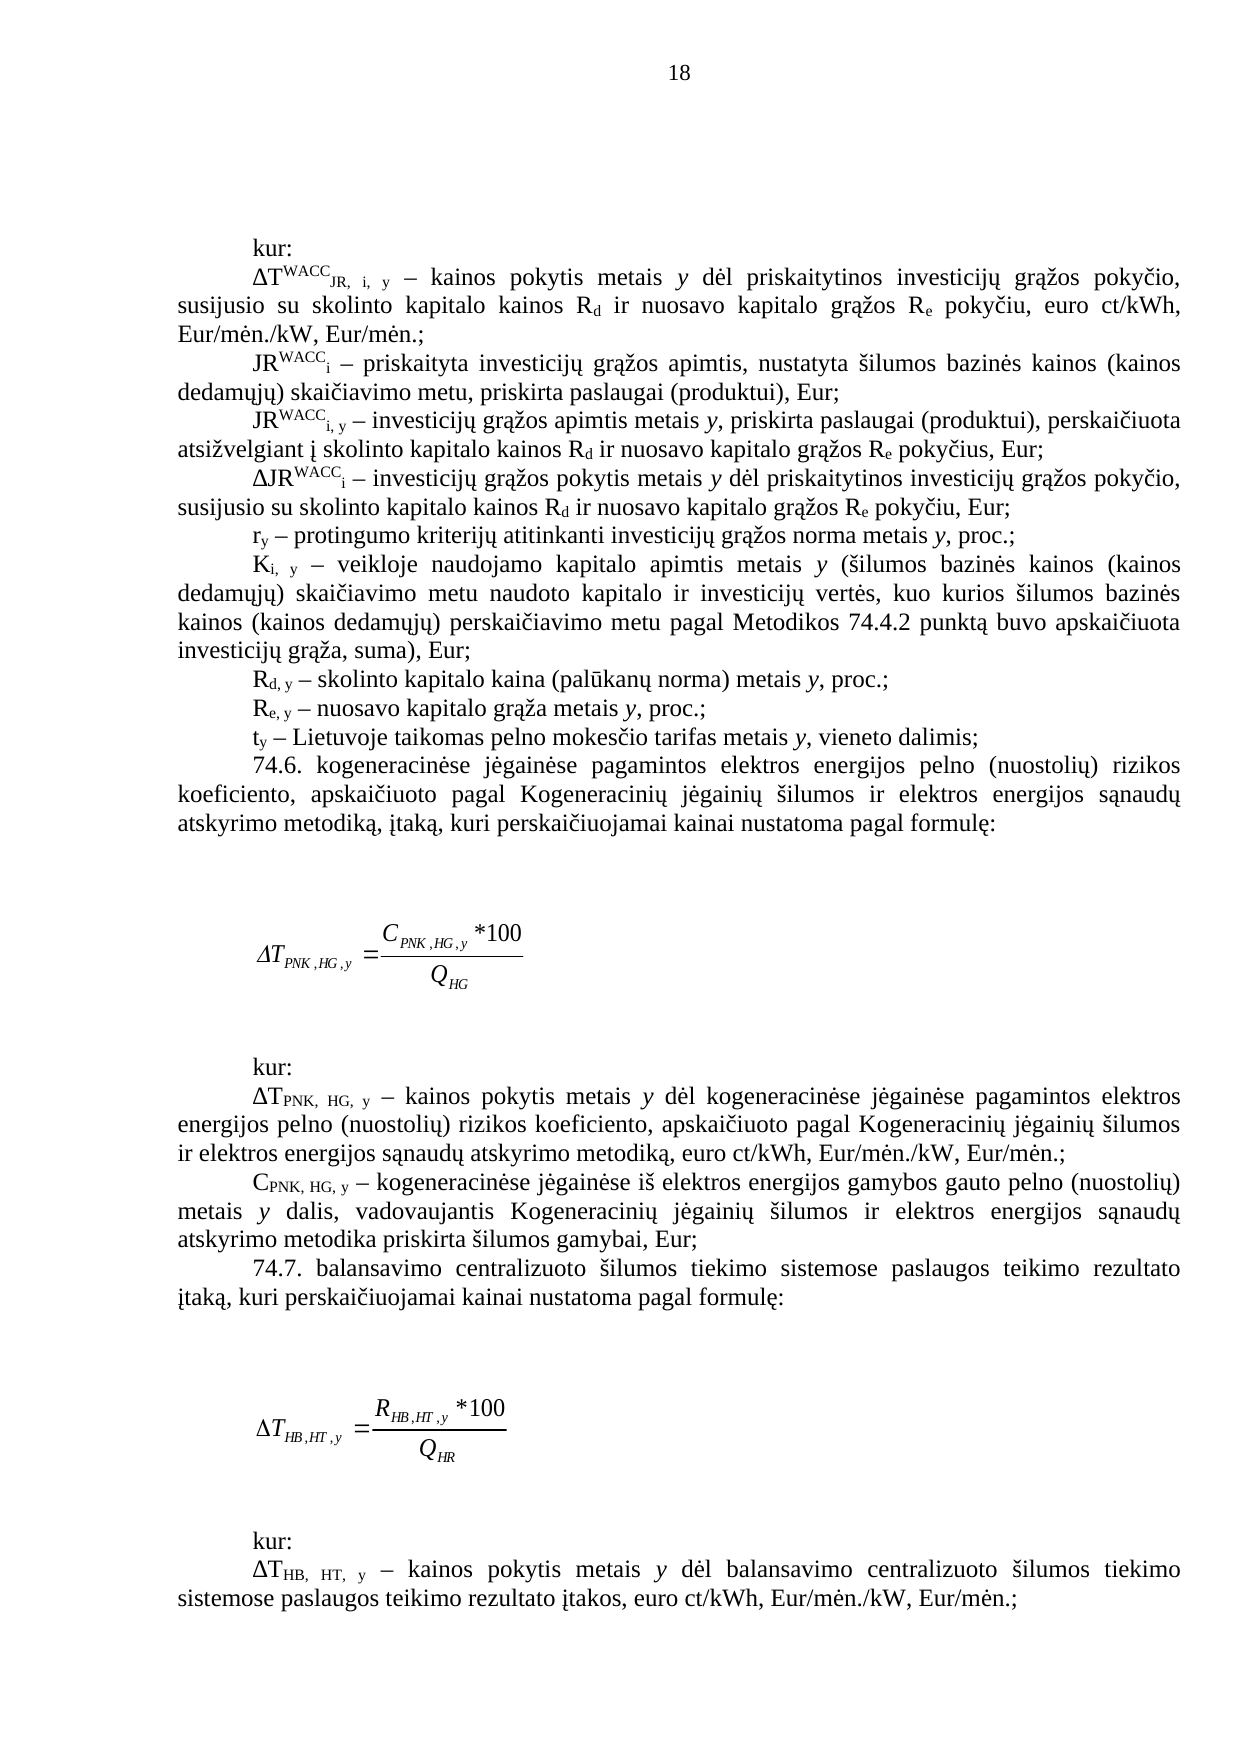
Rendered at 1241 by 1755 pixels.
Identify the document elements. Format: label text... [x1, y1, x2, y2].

text kur: [177, 1526, 1181, 1554]
text kur: [177, 233, 1181, 262]
text JRWACCi – priskaityta investicijų grąžos apimtis, nustatyta šilumos bazinės kainos (kainos dedamųjų) skaičiavimo metu, priskirta paslaugai (produktui), Eur; [177, 348, 1181, 406]
text ∆JRWACCi – investicijų grąžos pokytis metais y dėl priskaitytinos investicijų grąžos pokyčio, susijusio su skolinto kapitalo kainos Rd ir nuosavo kapitalo grąžos Re pokyčiu, Eur; [177, 463, 1181, 521]
text ry – protingumo kriterijų atitinkanti investicijų grąžos norma metais y, proc.; [177, 521, 1181, 549]
text CPNK, HG, y – kogeneracinėse jėgainėse iš elektros energijos gamybos gauto pelno (nuostolių) metais y dalis, vadovaujantis Kogeneracinių jėgainių šilumos ir elektros energijos sąnaudų atskyrimo metodika priskirta šilumos gamybai, Eur; [177, 1167, 1181, 1253]
text ty – Lietuvoje taikomas pelno mokesčio tarifas metais y, vieneto dalimis; [177, 722, 1181, 751]
text Ki, y – veikloje naudojamo kapitalo apimtis metais y (šilumos bazinės kainos (kainos dedamųjų) skaičiavimo metu naudoto kapitalo ir investicijų vertės, kuo kurios šilumos bazinės kainos (kainos dedamųjų) perskaičiavimo metu pagal Metodikos 74.4.2 punktą buvo apskaičiuota investicijų grąža, suma), Eur; [177, 549, 1181, 664]
text 74.7. balansavimo centralizuoto šilumos tiekimo sistemose paslaugos teikimo rezultato įtaką, kuri perskaičiuojamai kainai nustatoma pagal formulę: [177, 1253, 1181, 1311]
text JRWACCi, y – investicijų grąžos apimtis metais y, priskirta paslaugai (produktui), perskaičiuota atsižvelgiant į skolinto kapitalo kainos Rd ir nuosavo kapitalo grąžos Re pokyčius, Eur; [177, 406, 1181, 463]
text 74.6. kogeneracinėse jėgainėse pagamintos elektros energijos pelno (nuostolių) rizikos koeficiento, apskaičiuoto pagal Kogeneracinių jėgainių šilumos ir elektros energijos sąnaudų atskyrimo metodiką, įtaką, kuri perskaičiuojamai kainai nustatoma pagal formulę: [177, 751, 1181, 837]
text Rd, y – skolinto kapitalo kaina (palūkanų norma) metais y, proc.; [177, 664, 1181, 693]
text ∆TPNK, HG, y – kainos pokytis metais y dėl kogeneracinėse jėgainėse pagamintos elektros energijos pelno (nuostolių) rizikos koeficiento, apskaičiuoto pagal Kogeneracinių jėgainių šilumos ir elektros energijos sąnaudų atskyrimo metodiką, euro ct/kWh, Eur/mėn./kW, Eur/mėn.; [177, 1081, 1181, 1167]
text Re, y – nuosavo kapitalo grąža metais y, proc.; [177, 693, 1181, 722]
text kur: [177, 1052, 1181, 1081]
text ∆THB, HT, y – kainos pokytis metais y dėl balansavimo centralizuoto šilumos tiekimo sistemose paslaugos teikimo rezultato įtakos, euro ct/kWh, Eur/mėn./kW, Eur/mėn.; [177, 1554, 1181, 1612]
text ∆TWACCJR, i, y – kainos pokytis metais y dėl priskaitytinos investicijų grąžos pokyčio, susijusio su skolinto kapitalo kainos Rd ir nuosavo kapitalo grąžos Re pokyčiu, euro ct/kWh, Eur/mėn./kW, Eur/mėn.; [177, 262, 1181, 348]
